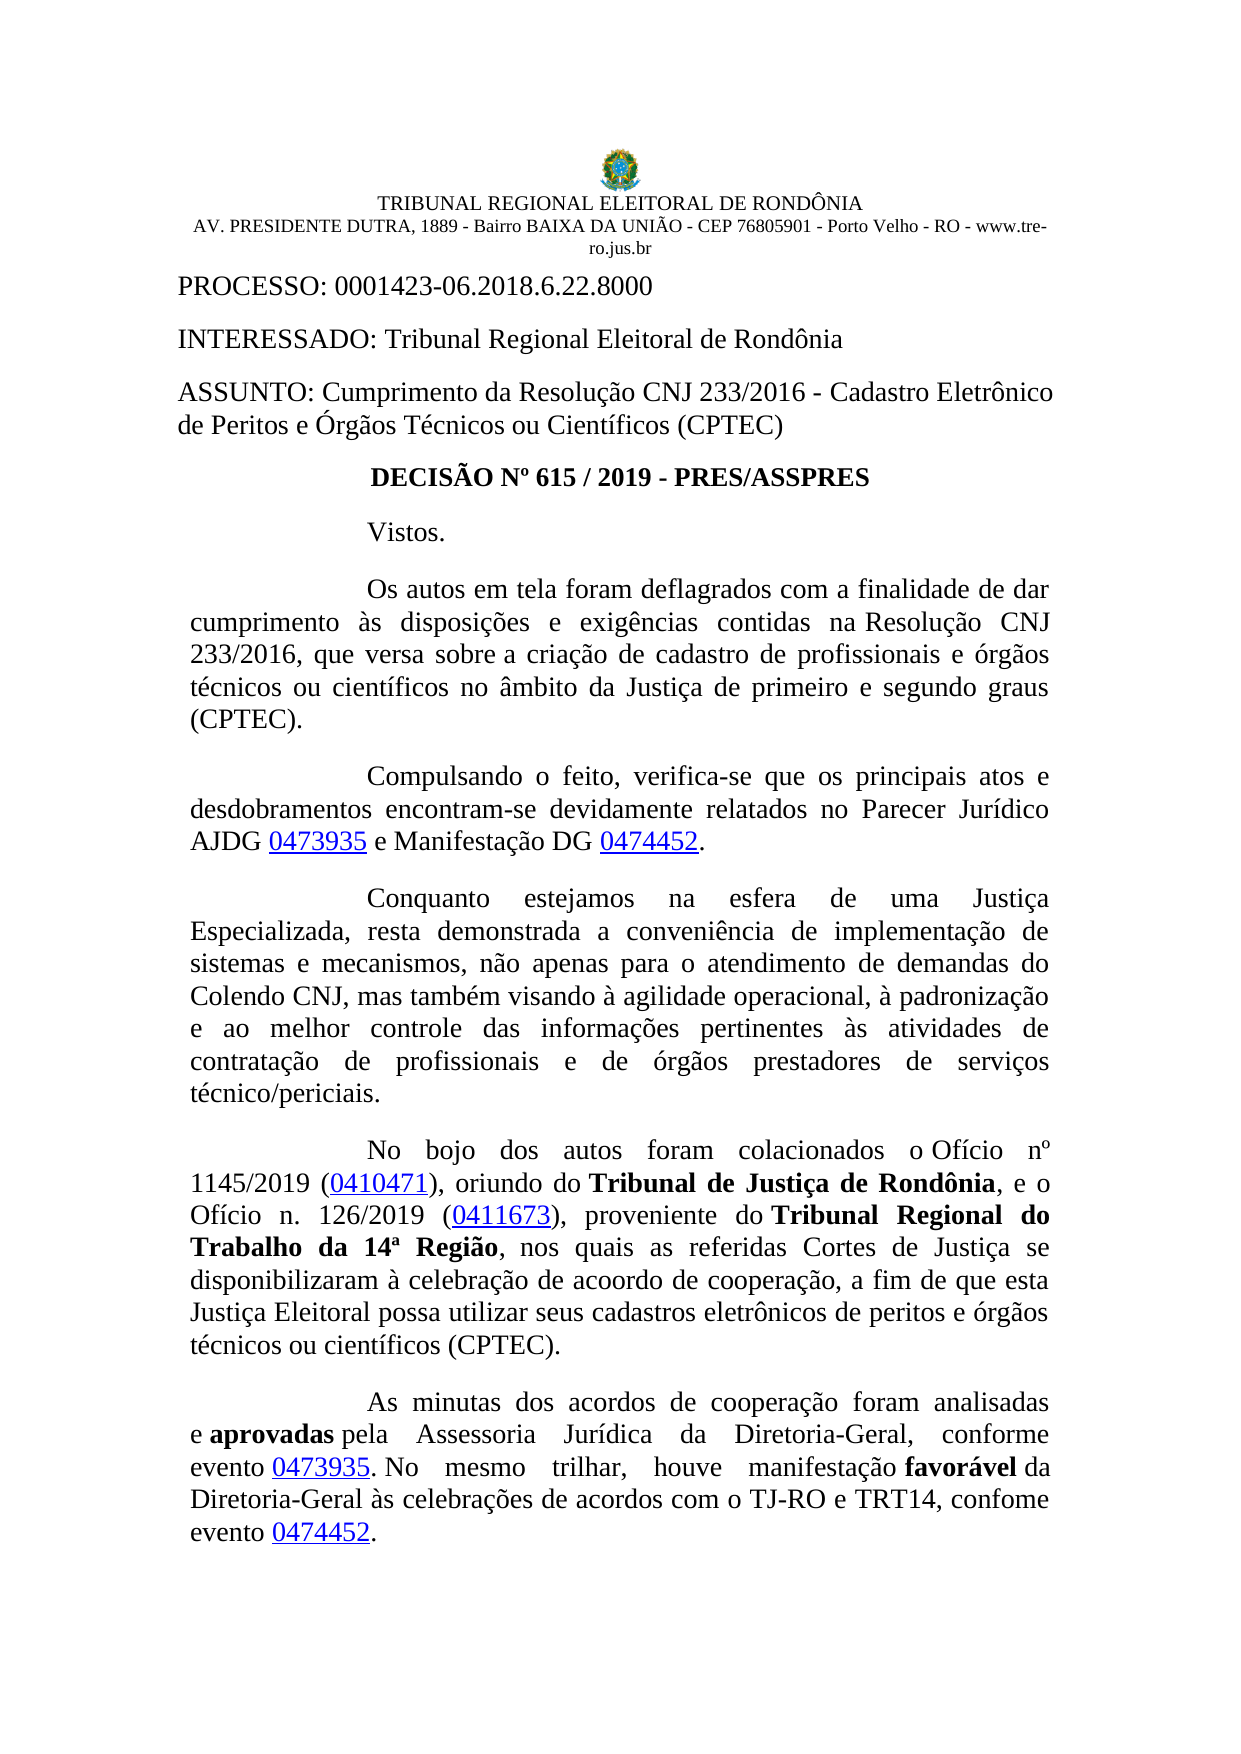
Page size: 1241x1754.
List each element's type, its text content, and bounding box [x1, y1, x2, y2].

text Decisão Nº 615 / 2019 - PRES/ASSPRES [177, 461, 1063, 492]
text As minutas dos acordos de cooperação foram analisadas e aprovadas pela Assessoria Jurídica da Diretoria-Geral, conforme evento 0473935. No mesmo trilhar, houve manifestação favorável da Diretoria-Geral às celebrações de acordos com o TJ-RO e TRT14, confome evento 0474452. [190, 1385, 1051, 1547]
text No bojo dos autos foram colacionados o Ofício nº 1145/2019 (0410471), oriundo do Tribunal de Justiça de Rondônia, e o Ofício n. 126/2019 (0411673), proveniente do Tribunal Regional do Trabalho da 14ª Região, nos quais as referidas Cortes de Justiça se disponibilizaram à celebração de acoordo de cooperação, a fim de que esta Justiça Eleitoral possa utilizar seus cadastros eletrônicos de peritos e órgãos técnicos ou científicos (CPTEC). [190, 1133, 1051, 1360]
text AV. PRESIDENTE DUTRA, 1889 - Bairro BAIXA DA UNIÃO - CEP 76805901 - Porto Velho - RO - www.tre-ro.jus.br [177, 215, 1063, 258]
text Compulsando o feito, verifica-se que os principais atos e desdobramentos encontram-se devidamente relatados no Parecer Jurídico AJDG 0473935 e Manifestação DG 0474452. [190, 759, 1051, 857]
text TRIBUNAL REGIONAL ELEITORAL DE RONDÔNIA [177, 191, 1063, 215]
text Vistos. [190, 515, 1051, 547]
text ASSUNTO: Cumprimento da Resolução CNJ 233/2016 - Cadastro Eletrônico de Peritos e Órgãos Técnicos ou Científicos (CPTEC) [177, 375, 1063, 440]
text Os autos em tela foram deflagrados com a finalidade de dar cumprimento às disposições e exigências contidas na Resolução CNJ 233/2016, que versa sobre a criação de cadastro de profissionais e órgãos técnicos ou científicos no âmbito da Justiça de primeiro e segundo graus (CPTEC). [190, 572, 1051, 734]
text Conquanto estejamos na esfera de uma Justiça Especializada, resta demonstrada a conveniência de implementação de sistemas e mecanismos, não apenas para o atendimento de demandas do Colendo CNJ, mas também visando à agilidade operacional, à padronização e ao melhor controle das informações pertinentes às atividades de contratação de profissionais e de órgãos prestadores de serviços técnico/periciais. [190, 882, 1051, 1108]
text INTERESSADO: Tribunal Regional Eleitoral de Rondônia [177, 322, 1063, 354]
text PROCESSO: 0001423-06.2018.6.22.8000 [177, 269, 1063, 301]
